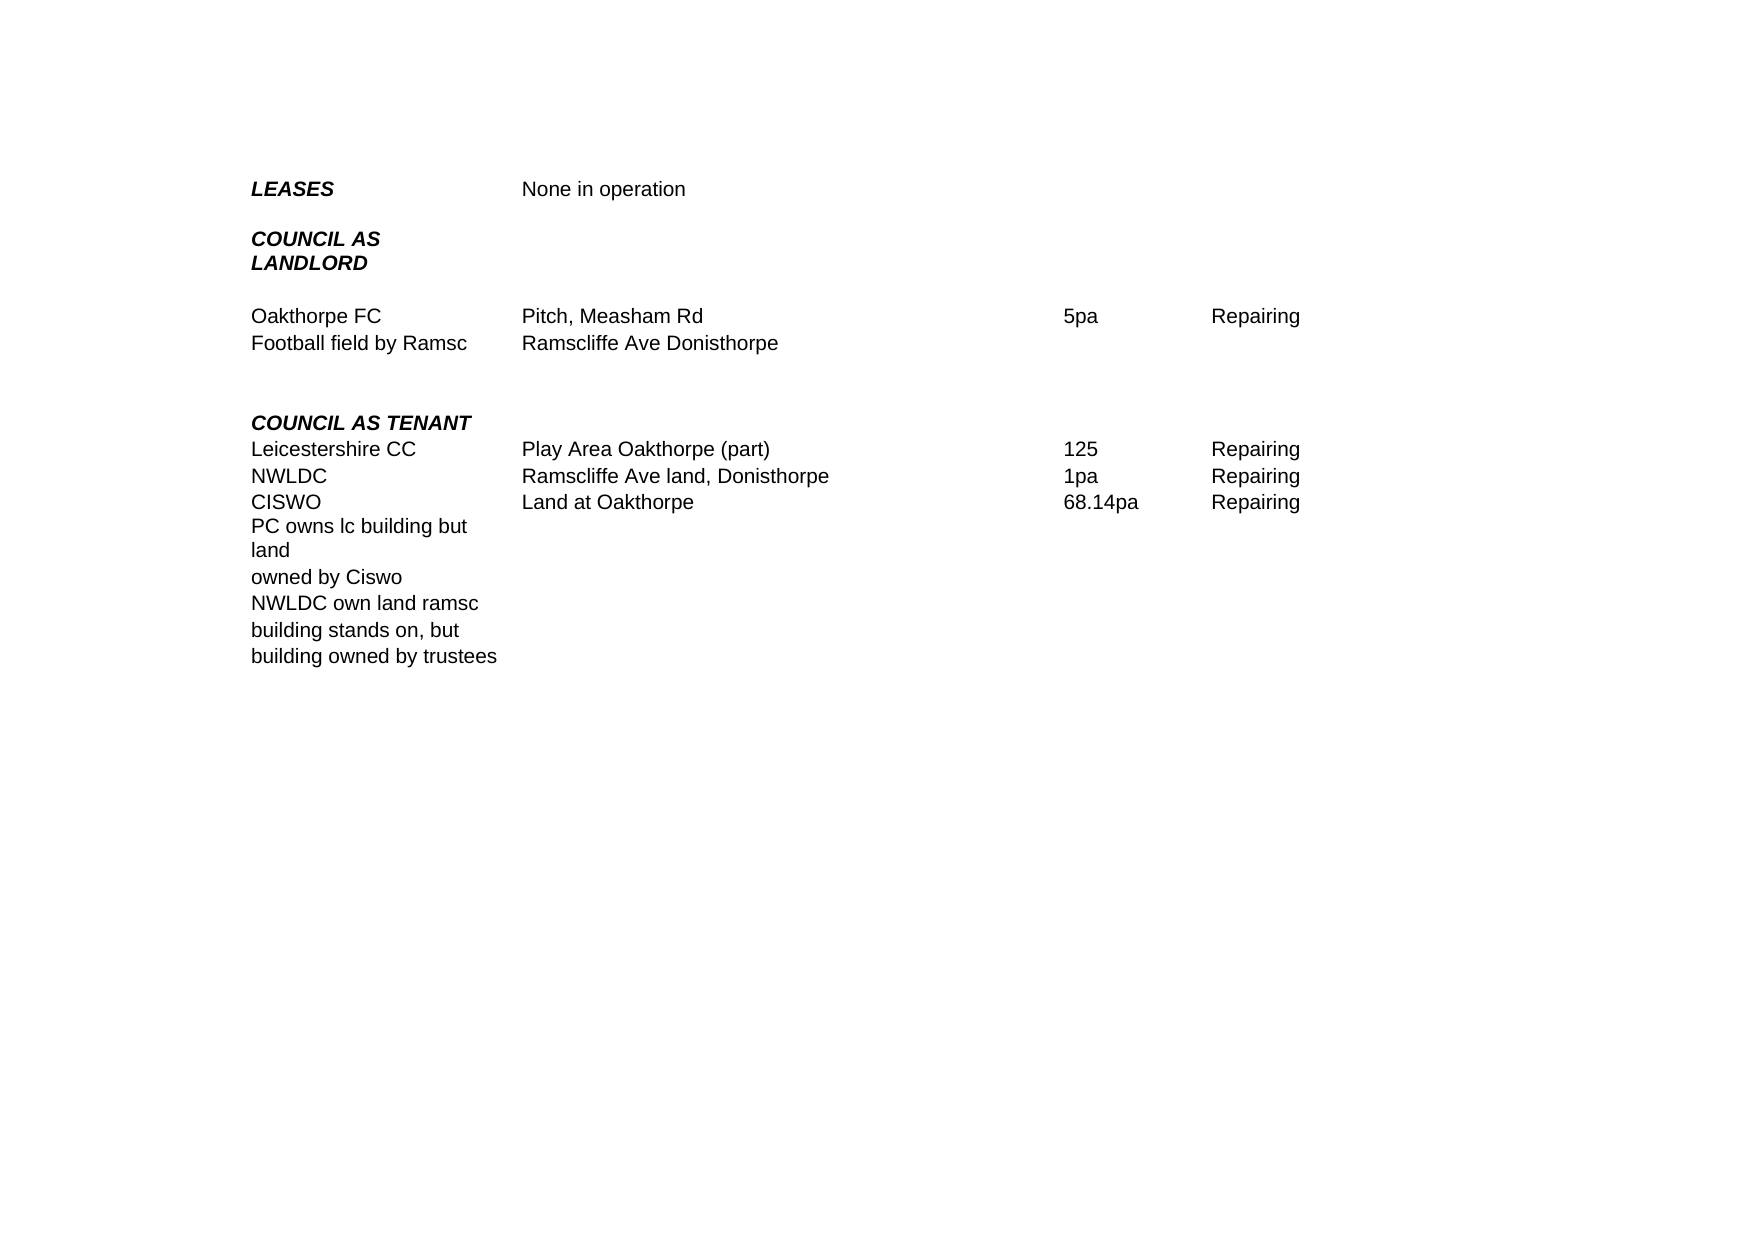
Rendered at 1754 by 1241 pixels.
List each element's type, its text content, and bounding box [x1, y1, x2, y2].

table_cell NWLDC own land ramsc [240, 589, 510, 615]
table_cell [1052, 562, 1200, 588]
table_cell [240, 275, 510, 302]
table_cell [510, 514, 877, 562]
table_cell building stands on, but [240, 615, 510, 642]
table_cell [150, 562, 239, 588]
table_cell [1200, 201, 1354, 227]
table_cell [1200, 408, 1354, 434]
table_cell [150, 227, 239, 275]
table_cell Leicestershire CC [240, 434, 510, 461]
table_cell [1052, 275, 1200, 302]
table_cell [1052, 355, 1200, 381]
table_cell [1354, 275, 1575, 302]
table_cell [1200, 355, 1354, 381]
table_cell Repairing [1200, 488, 1354, 514]
table_cell [1200, 275, 1354, 302]
table_cell [877, 434, 1052, 461]
table_cell [510, 642, 877, 668]
table_cell [510, 615, 877, 642]
table_cell [150, 328, 239, 355]
table_cell [877, 275, 1052, 302]
table_cell [1354, 302, 1575, 328]
table_cell [1200, 381, 1354, 408]
table_cell [877, 514, 1052, 562]
table_cell Football field by Ramsc [240, 328, 510, 355]
table_cell [150, 150, 239, 174]
table_cell [877, 461, 1052, 487]
table_cell [1200, 589, 1354, 615]
table_cell [877, 328, 1052, 355]
table_cell [877, 150, 1052, 174]
table_cell [877, 355, 1052, 381]
table_cell 1pa [1052, 461, 1200, 487]
table_cell [877, 174, 1052, 201]
table_cell [1354, 589, 1575, 615]
table_cell [240, 150, 510, 174]
table_cell 125 [1052, 434, 1200, 461]
table_cell Repairing [1200, 434, 1354, 461]
table_cell [150, 488, 239, 514]
table_cell [150, 642, 239, 668]
table_cell Ramscliffe Ave Donisthorpe [510, 328, 877, 355]
table_cell [510, 150, 877, 174]
table_cell [1200, 615, 1354, 642]
table_cell Oakthorpe FC [240, 302, 510, 328]
table_cell [1354, 355, 1575, 381]
table_cell [150, 461, 239, 487]
table_cell Land at Oakthorpe [510, 488, 877, 514]
table_cell [510, 589, 877, 615]
table_cell [1052, 201, 1200, 227]
table_cell [1200, 227, 1354, 275]
table_cell [1052, 514, 1200, 562]
table_cell [1354, 227, 1575, 275]
table_cell [1052, 615, 1200, 642]
table_cell [150, 302, 239, 328]
table_cell owned by Ciswo [240, 562, 510, 588]
table_cell [1052, 642, 1200, 668]
table_cell COUNCIL AS LANDLORD [240, 227, 510, 275]
table_cell [1052, 328, 1200, 355]
table_cell [1354, 174, 1575, 201]
table_cell [150, 434, 239, 461]
table_cell [877, 615, 1052, 642]
table_cell [1200, 562, 1354, 588]
table_cell [150, 275, 239, 302]
table_cell [1200, 174, 1354, 201]
table_cell [240, 201, 510, 227]
table_cell [1052, 174, 1200, 201]
table_cell [150, 174, 239, 201]
table_cell Repairing [1200, 461, 1354, 487]
table_cell [1354, 562, 1575, 588]
table_cell [1354, 434, 1575, 461]
table_cell [1200, 150, 1354, 174]
table_cell 5pa [1052, 302, 1200, 328]
table_cell COUNCIL AS TENANT [240, 408, 510, 434]
table_cell [1052, 408, 1200, 434]
table_cell [1354, 328, 1575, 355]
table_cell [877, 642, 1052, 668]
table_cell [240, 355, 510, 381]
table_cell [150, 408, 239, 434]
table_cell [1052, 227, 1200, 275]
table_cell [1354, 642, 1575, 668]
table_cell Repairing [1200, 302, 1354, 328]
table_cell [1354, 615, 1575, 642]
table_cell 68.14pa [1052, 488, 1200, 514]
table_cell [510, 381, 877, 408]
table_cell Play Area Oakthorpe (part) [510, 434, 877, 461]
table_cell [510, 201, 877, 227]
table_cell [1354, 461, 1575, 487]
table_cell [1354, 381, 1575, 408]
table_cell Pitch, Measham Rd [510, 302, 877, 328]
table_cell [1354, 488, 1575, 514]
table_cell Ramscliffe Ave land, Donisthorpe [510, 461, 877, 487]
table_cell [1354, 201, 1575, 227]
table_cell [510, 227, 877, 275]
table_cell building owned by trustees [240, 642, 510, 668]
table_cell [150, 201, 239, 227]
table_cell PC owns lc building but land [240, 514, 510, 562]
table_cell [150, 355, 239, 381]
table_cell NWLDC [240, 461, 510, 487]
table_cell [510, 275, 877, 302]
table_cell [877, 589, 1052, 615]
table_cell [1354, 150, 1575, 174]
table_cell [510, 408, 877, 434]
table_cell [1200, 514, 1354, 562]
table_cell LEASES [240, 174, 510, 201]
table_cell [150, 381, 239, 408]
table_cell [240, 381, 510, 408]
table_cell [1052, 589, 1200, 615]
table_cell [877, 302, 1052, 328]
table_cell [1200, 328, 1354, 355]
table_cell [510, 562, 877, 588]
table_cell [1354, 408, 1575, 434]
table_cell [1052, 381, 1200, 408]
table_cell [150, 514, 239, 562]
table_cell [877, 227, 1052, 275]
table_cell [1200, 642, 1354, 668]
table_cell [1052, 150, 1200, 174]
table_cell [877, 201, 1052, 227]
table_cell [150, 589, 239, 615]
table_cell [877, 381, 1052, 408]
table_cell [877, 562, 1052, 588]
table_cell [877, 408, 1052, 434]
table_cell [510, 355, 877, 381]
table_cell CISWO [240, 488, 510, 514]
table_cell [150, 615, 239, 642]
table_cell None in operation [510, 174, 877, 201]
table_cell [1354, 514, 1575, 562]
table_cell [877, 488, 1052, 514]
